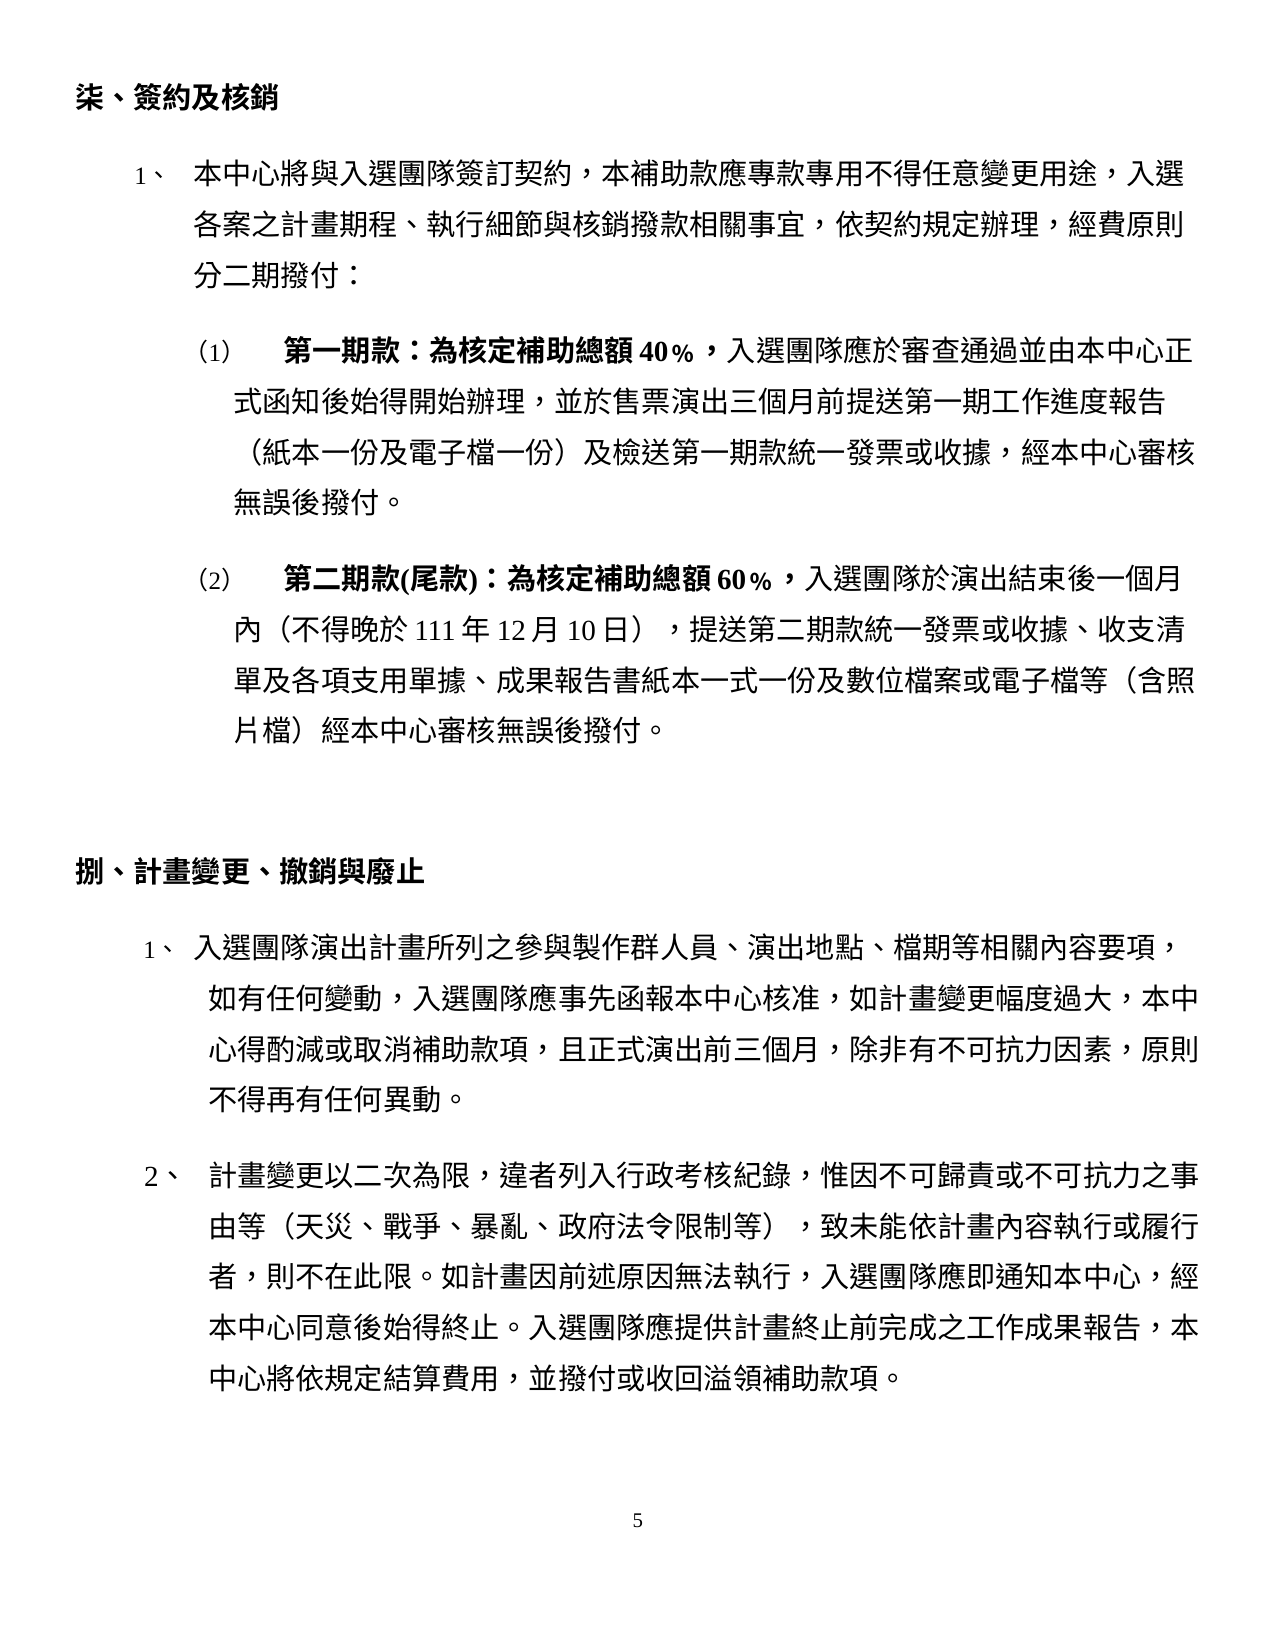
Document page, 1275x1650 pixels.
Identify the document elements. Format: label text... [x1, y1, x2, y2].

list 本中心將與入選團隊簽訂契約，本補助款應專款專用不得任意變更用途，入選各案之計畫期程、執行細節與核銷撥款相關事宜，依契約規定辦理，經費原則分二期撥付： [134, 151, 1200, 294]
list 入選團隊演出計畫所列之參與製作群人員、演出地點、檔期等相關內容要項，如有任何變動，入選團隊應事先函報本中心核准，如計畫變更幅度過大，本中心得酌減或取消補助款項，且正式演出前三個月，除非有不可抗力因素，原則不得再有任何異動。 [143, 925, 1200, 1119]
list 計畫變更以二次為限，違者列入行政考核紀錄，惟因不可歸責或不可抗力之事由等（天災、戰爭、暴亂、政府法令限制等），致未能依計畫內容執行或履行者，則不在此限。如計畫因前述原因無法執行，入選團隊應即通知本中心，經本中心同意後始得終止。入選團隊應提供計畫終止前完成之工作成果報告，本中心將依規定結算費用，並撥付或收回溢領補助款項。 [144, 1153, 1200, 1398]
text 捌、計畫變更、撤銷與廢止 [75, 849, 1200, 891]
list 第一期款：為核定補助總額40﹪，入選團隊應於審查通過並由本中心正式函知後始得開始辦理，並於售票演出三個月前提送第一期工作進度報告（紙本一份及電子檔一份）及檢送第一期款統一發票或收據，經本中心審核無誤後撥付。 [183, 328, 1200, 522]
list 第二期款(尾款)：為核定補助總額60﹪，入選團隊於演出結束後一個月內（不得晚於111年12月10日），提送第二期款統一發票或收據、收支清單及各項支用單據、成果報告書紙本一式一份及數位檔案或電子檔等（含照片檔）經本中心審核無誤後撥付。 [183, 556, 1200, 750]
text 柒、簽約及核銷 [75, 75, 1200, 117]
